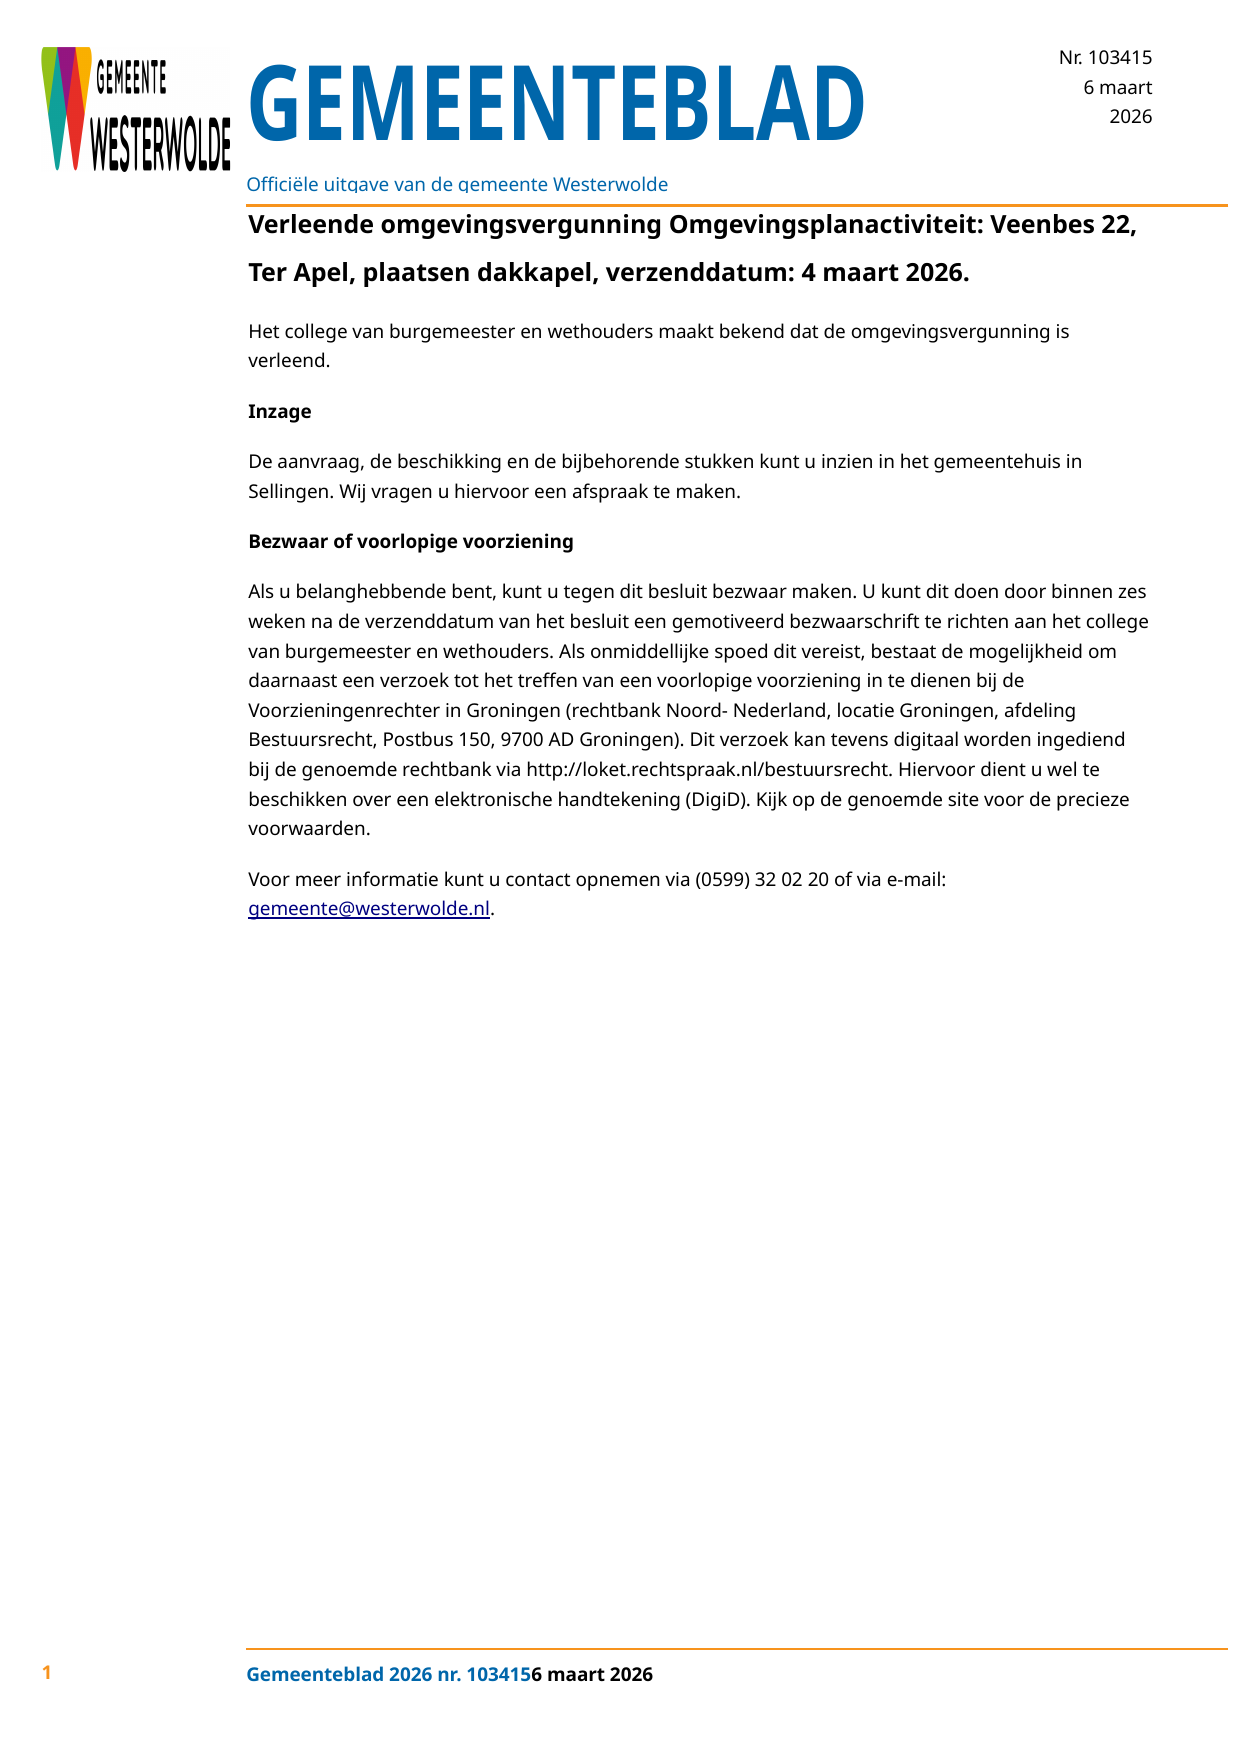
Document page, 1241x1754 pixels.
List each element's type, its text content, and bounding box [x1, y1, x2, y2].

text De aanvraag, de beschikking en de bijbehorende stukken kunt u inzien in het gemeentehuis in Sellingen. Wij vragen u hiervoor een afspraak te maken. [248, 448, 1152, 504]
text Het college van burgemeester en wethouders maakt bekend dat de omgevingsvergunning is verleend. [248, 318, 1152, 373]
picture [41, 47, 231, 172]
text Als u belanghebbende bent, kunt u tegen dit besluit bezwaar maken. U kunt dit doen door binnen zes weken na de verzenddatum van het besluit een gemotiveerd bezwaarschrift te richten aan het college van burgemeester en wethouders. Als onmiddellijke spoed dit vereist, bestaat de mogelijkheid om daarnaast een verzoek tot het treffen van een voorlopige voorziening in te dienen bij de Voorzieningenrechter in Groningen (rechtbank Noord- Nederland, locatie Groningen, afdeling Bestuursrecht, Postbus 150, 9700 AD Groningen). Dit verzoek kan tevens digitaal worden ingediend bij de genoemde rechtbank via http://loket.rechtspraak.nl/bestuursrecht. Hiervoor dient u wel te beschikken over een elektronische handtekening (DigiD). Kijk op de genoemde site voor de precieze voorwaarden. [248, 579, 1152, 841]
text Voor meer informatie kunt u contact opnemen via (0599) 32 02 20 of via e-mail: gemeente@westerwolde.nl. [248, 866, 1152, 921]
text Verleende omgevingsvergunning Omgevingsplanactiviteit: Veenbes 22, Ter Apel, plaatsen dakkapel, verzenddatum: 4 maart 2026. [248, 207, 1152, 288]
text Bezwaar of voorlopige voorziening [248, 528, 1152, 554]
text Inzage [248, 398, 1152, 424]
